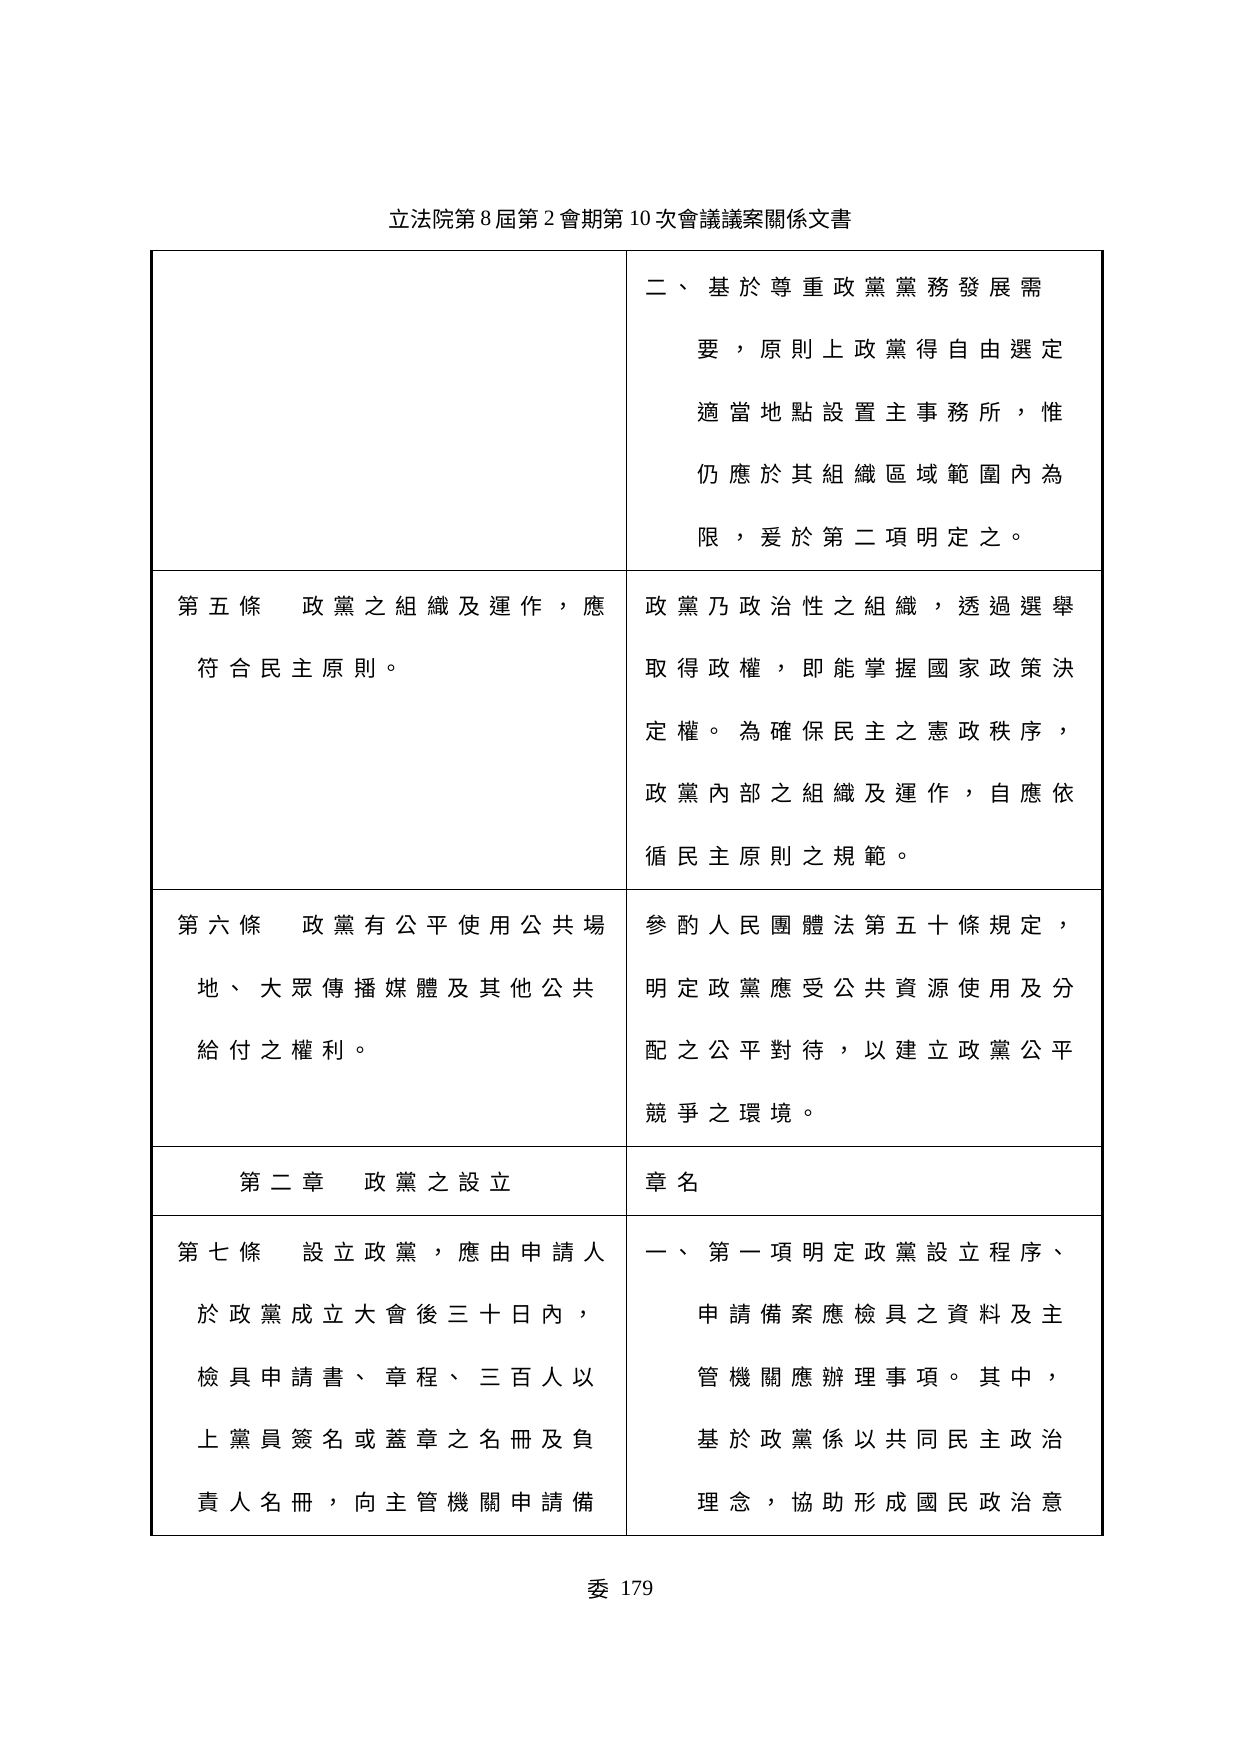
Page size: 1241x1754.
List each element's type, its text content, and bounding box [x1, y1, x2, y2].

table_cell 第二章 政黨之設立 [153, 1147, 626, 1215]
table_cell 二、基於尊重政黨黨務發展需要，原則上政黨得自由選定適當地點設置主事務所，惟仍應於其組織區域範圍內為限，爰於第二項明定之。 [627, 251, 1101, 569]
table_cell 參酌人民團體法第五十條規定，明定政黨應受公共資源使用及分配之公平對待，以建立政黨公平競爭之環境。 [627, 890, 1101, 1146]
table_cell [153, 251, 626, 569]
table_cell 政黨乃政治性之組織，透過選舉取得政權，即能掌握國家政策決定權。為確保民主之憲政秩序，政黨內部之組織及運作，自應依循民主原則之規範。 [627, 571, 1101, 889]
table_cell 第七條 設立政黨，應由申請人於政黨成立大會後三十日內，檢具申請書、章程、三百人以上黨員簽名或蓋章之名冊及負責人名冊，向主管機關申請備 [153, 1216, 626, 1534]
table_cell 一、第一項明定政黨設立程序、申請備案應檢具之資料及主管機關應辦理事項。其中，基於政黨係以共同民主政治理念，協助形成國民政治意 [627, 1216, 1101, 1534]
table_cell 第五條 政黨之組織及運作，應符合民主原則。 [153, 571, 626, 889]
table_cell 章名 [627, 1147, 1101, 1215]
table_cell 第六條 政黨有公平使用公共場地、大眾傳播媒體及其他公共給付之權利。 [153, 890, 626, 1146]
